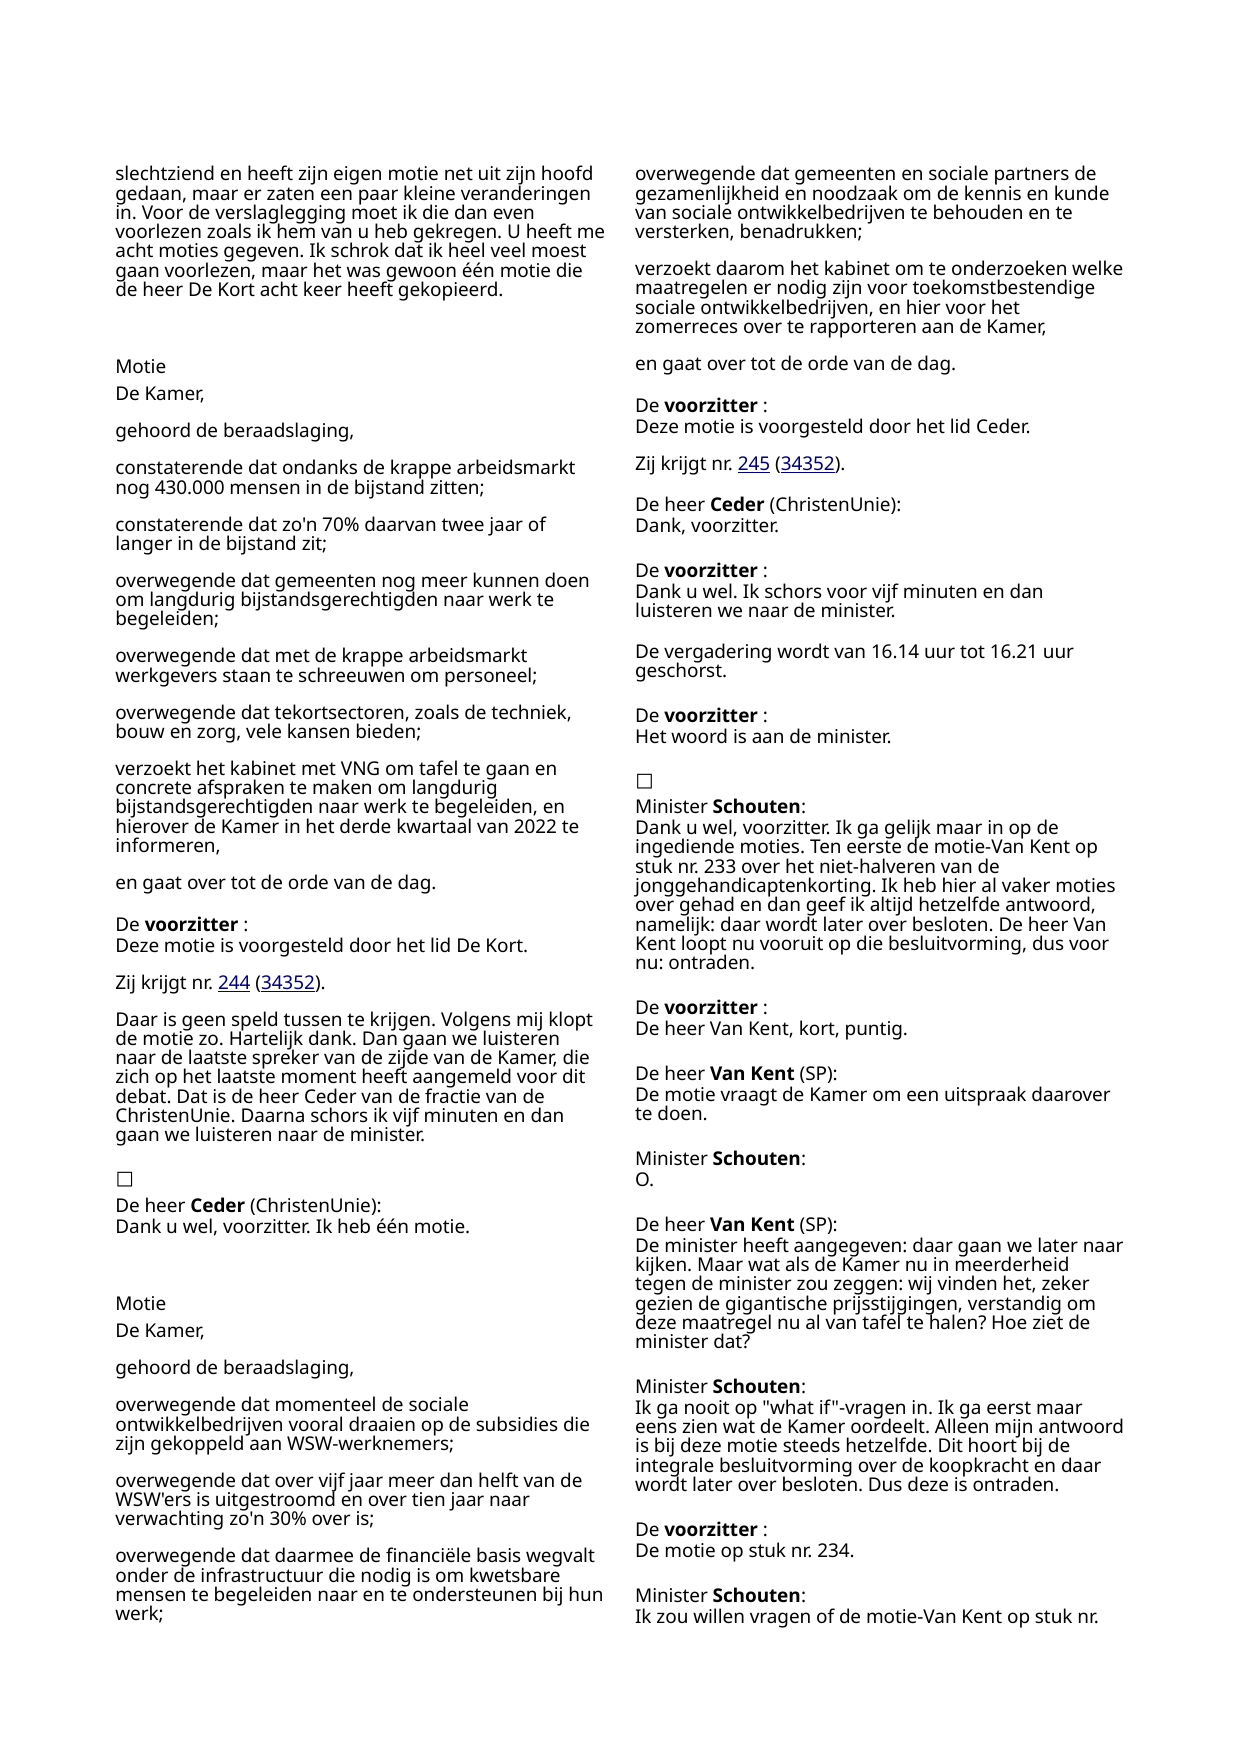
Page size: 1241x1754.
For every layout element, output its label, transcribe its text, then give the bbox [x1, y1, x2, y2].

text en gaat over tot de orde van de dag. [115, 874, 605, 893]
text overwegende dat momenteel de sociale ontwikkelbedrijven vooral draaien op de subsidies die zijn gekoppeld aan WSW-werknemers; [115, 1396, 605, 1454]
text O. [635, 1171, 1125, 1190]
text De heer Ceder (ChristenUnie): [115, 1192, 605, 1218]
text overwegende dat gemeenten en sociale partners de gezamenlijkheid en noodzaak om de kennis en kunde van sociale ontwikkelbedrijven te behouden en te versterken, benadrukken; [635, 165, 1125, 242]
text De Kamer, [115, 385, 605, 405]
text Zij krijgt nr. 244 (34352). [115, 974, 605, 993]
text Minister Schouten: [635, 1373, 1125, 1399]
text Daar is geen speld tussen te krijgen. Volgens mij klopt de motie zo. Hartelijk dank. Dan gaan we luisteren naar de laatste spreker van de zijde van de Kamer, die zich op het laatste moment heeft aangemeld voor dit debat. Dat is de heer Ceder van de fractie van de ChristenUnie. Daarna schors ik vijf minuten en dan gaan we luisteren naar de minister. [115, 1011, 605, 1146]
text De voorzitter : [635, 557, 1125, 583]
text gehoord de beraadslaging, [115, 1359, 605, 1378]
text overwegende dat met de krappe arbeidsmarkt werkgevers staan te schreeuwen om personeel; [115, 647, 605, 686]
text Deze motie is voorgesteld door het lid De Kort. [115, 937, 605, 956]
text ⬜ [635, 768, 1125, 793]
text De voorzitter : [635, 392, 1125, 418]
text De heer Ceder (ChristenUnie): [635, 492, 1125, 517]
text overwegende dat tekortsectoren, zoals de techniek, bouw en zorg, vele kansen bieden; [115, 704, 605, 742]
text verzoekt daarom het kabinet om te onderzoeken welke maatregelen er nodig zijn voor toekomstbestendige sociale ontwikkelbedrijven, en hier voor het zomerreces over te rapporteren aan de Kamer, [635, 260, 1125, 337]
text Dank, voorzitter. [635, 517, 1125, 537]
text verzoekt het kabinet met VNG om tafel te gaan en concrete afspraken te maken om langdurig bijstandsgerechtigden naar werk te begeleiden, en hierover de Kamer in het derde kwartaal van 2022 te informeren, [115, 760, 605, 856]
text Minister Schouten: [635, 1582, 1125, 1608]
text constaterende dat ondanks de krappe arbeidsmarkt nog 430.000 mensen in de bijstand zitten; [115, 459, 605, 498]
text overwegende dat gemeenten nog meer kunnen doen om langdurig bijstandsgerechtigden naar werk te begeleiden; [115, 572, 605, 630]
text overwegende dat over vijf jaar meer dan helft van de WSW'ers is uitgestroomd en over tien jaar naar verwachting zo'n 30% over is; [115, 1472, 605, 1529]
text Motie [115, 354, 605, 379]
text De heer Van Kent (SP): [635, 1211, 1125, 1237]
text slechtziend en heeft zijn eigen motie net uit zijn hoofd gedaan, maar er zaten een paar kleine veranderingen in. Voor de verslaglegging moet ik die dan even voorlezen zoals ik hem van u heb gekregen. U heeft me acht moties gegeven. Ik schrok dat ik heel veel moest gaan voorlezen, maar het was gewoon één motie die de heer De Kort acht keer heeft gekopieerd. [115, 165, 605, 300]
text overwegende dat daarmee de financiële basis wegvalt onder de infrastructuur die nodig is om kwetsbare mensen te begeleiden naar en te ondersteunen bij hun werk; [115, 1547, 605, 1624]
text Dank u wel, voorzitter. Ik ga gelijk maar in op de ingediende moties. Ten eerste de motie-Van Kent op stuk nr. 233 over het niet-halveren van de jonggehandicaptenkorting. Ik heb hier al vaker moties over gehad en dan geef ik altijd hetzelfde antwoord, namelijk: daar wordt later over besloten. De heer Van Kent loopt nu vooruit op die besluitvorming, dus voor nu: ontraden. [635, 819, 1125, 973]
text De heer Van Kent, kort, puntig. [635, 1020, 1125, 1039]
text De voorzitter : [635, 1516, 1125, 1542]
text constaterende dat zo'n 70% daarvan twee jaar of langer in de bijstand zit; [115, 516, 605, 554]
text De motie op stuk nr. 234. [635, 1542, 1125, 1561]
text De heer Van Kent (SP): [635, 1060, 1125, 1086]
text Minister Schouten: [635, 793, 1125, 819]
text De vergadering wordt van 16.14 uur tot 16.21 uur geschorst. [635, 643, 1125, 681]
text Dank u wel, voorzitter. Ik heb één motie. [115, 1218, 605, 1237]
text Zij krijgt nr. 245 (34352). [635, 454, 1125, 474]
text De motie vraagt de Kamer om een uitspraak daarover te doen. [635, 1086, 1125, 1124]
text Ik zou willen vragen of de motie-Van Kent op stuk nr. [635, 1608, 1125, 1627]
text Motie [115, 1291, 605, 1316]
text De voorzitter : [635, 702, 1125, 728]
text Dank u wel. Ik schors voor vijf minuten en dan luisteren we naar de minister. [635, 583, 1125, 622]
text Minister Schouten: [635, 1145, 1125, 1171]
text en gaat over tot de orde van de dag. [635, 355, 1125, 374]
text De minister heeft aangegeven: daar gaan we later naar kijken. Maar wat als de Kamer nu in meerderheid tegen de minister zou zeggen: wij vinden het, zeker gezien de gigantische prijsstijgingen, verstandig om deze maatregel nu al van tafel te halen? Hoe ziet de minister dat? [635, 1237, 1125, 1352]
text Het woord is aan de minister. [635, 728, 1125, 747]
text Ik ga nooit op "what if"-vragen in. Ik ga eerst maar eens zien wat de Kamer oordeelt. Alleen mijn antwoord is bij deze motie steeds hetzelfde. Dit hoort bij de integrale besluitvorming over de koopkracht en daar wordt later over besloten. Dus deze is ontraden. [635, 1399, 1125, 1495]
text De voorzitter : [115, 911, 605, 937]
text De Kamer, [115, 1322, 605, 1342]
text De voorzitter : [635, 994, 1125, 1020]
text Deze motie is voorgesteld door het lid Ceder. [635, 418, 1125, 437]
text gehoord de beraadslaging, [115, 422, 605, 442]
text ⬜ [115, 1166, 605, 1192]
